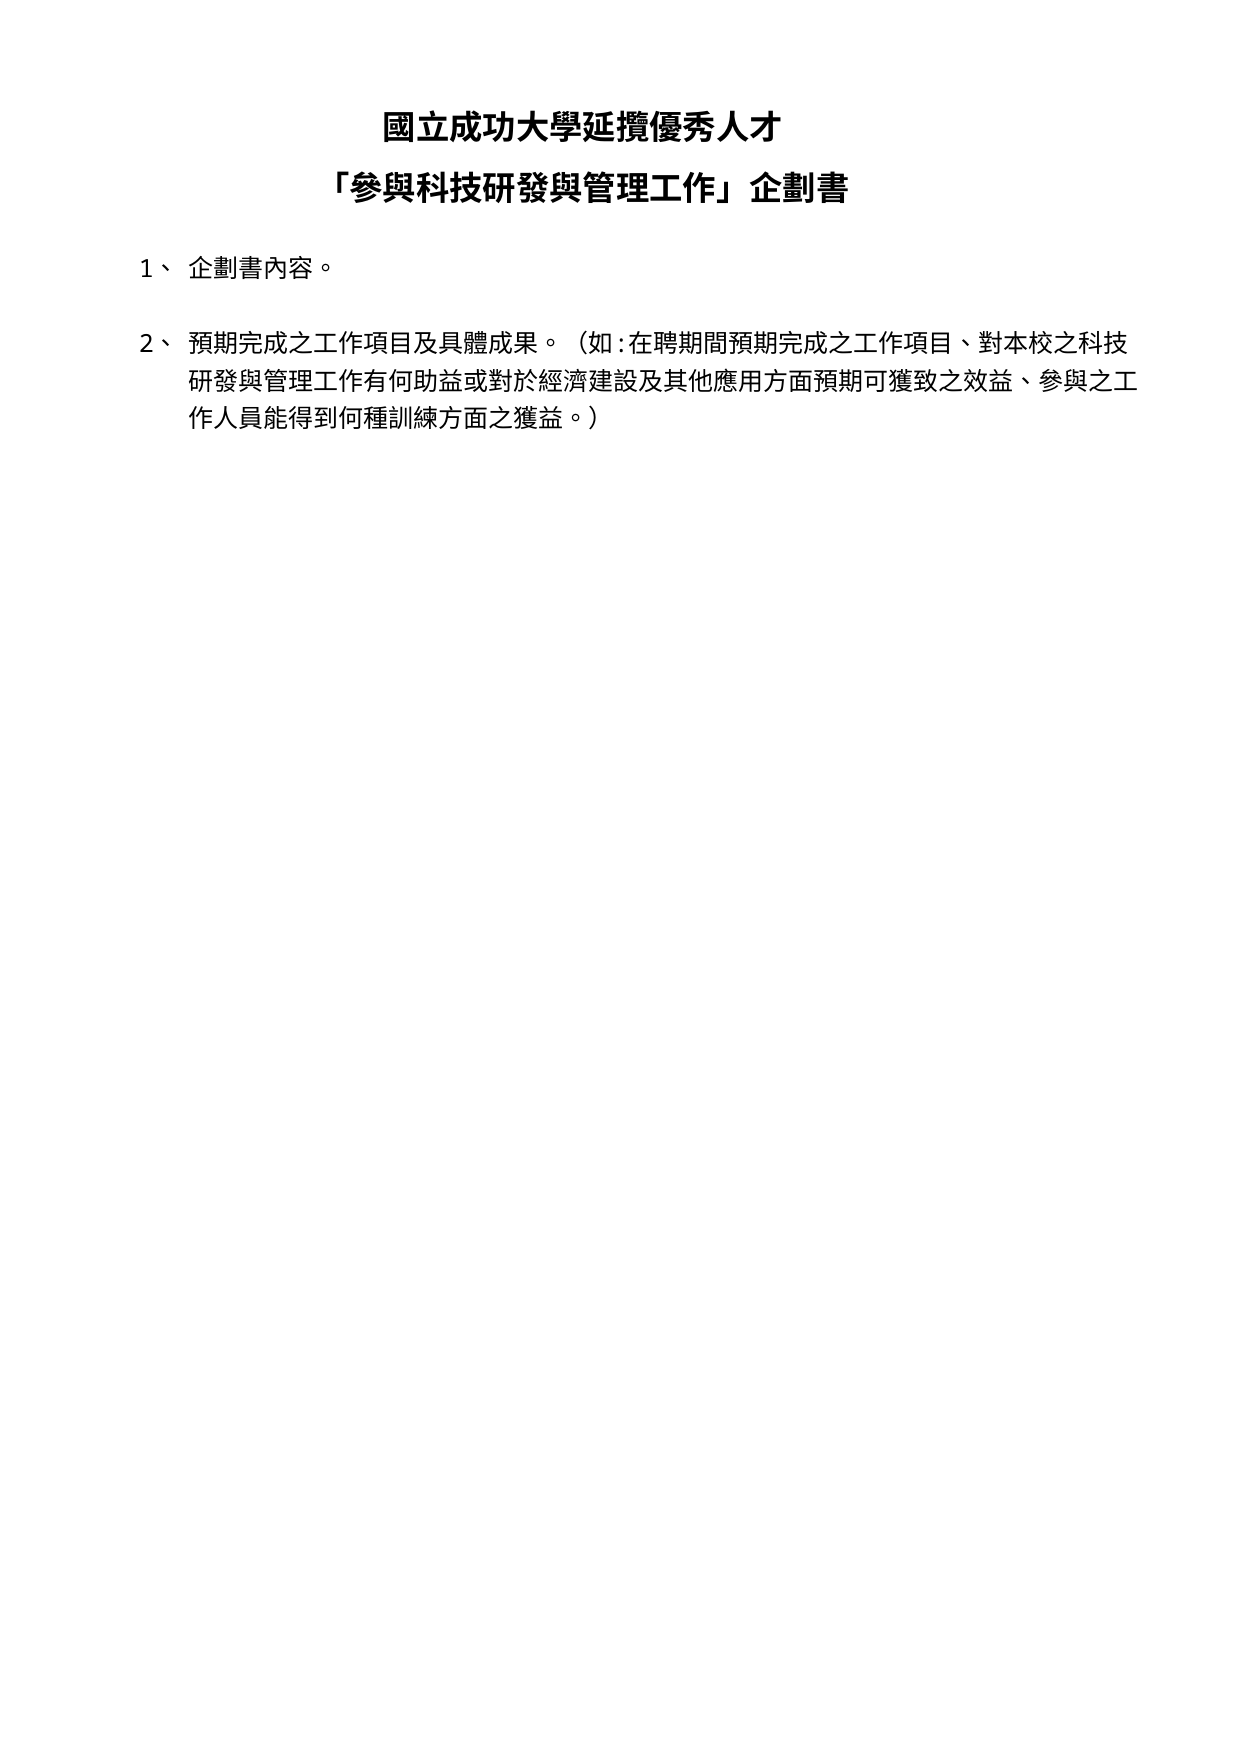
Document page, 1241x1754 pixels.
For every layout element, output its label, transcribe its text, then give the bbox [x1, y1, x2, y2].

text 「參與科技研發與管理工作」企劃書 [0, 162, 1152, 210]
list 預期完成之工作項目及具體成果。（如:在聘期間預期完成之工作項目、對本校之科技研發與管理工作有何助益或對於經濟建設及其他應用方面預期可獲致之效益、參與之工作人員能得到何種訓練方面之獲益。） [139, 323, 1152, 435]
text 國立成功大學延攬優秀人才 [0, 101, 1152, 149]
list 企劃書內容。 [139, 248, 1152, 285]
